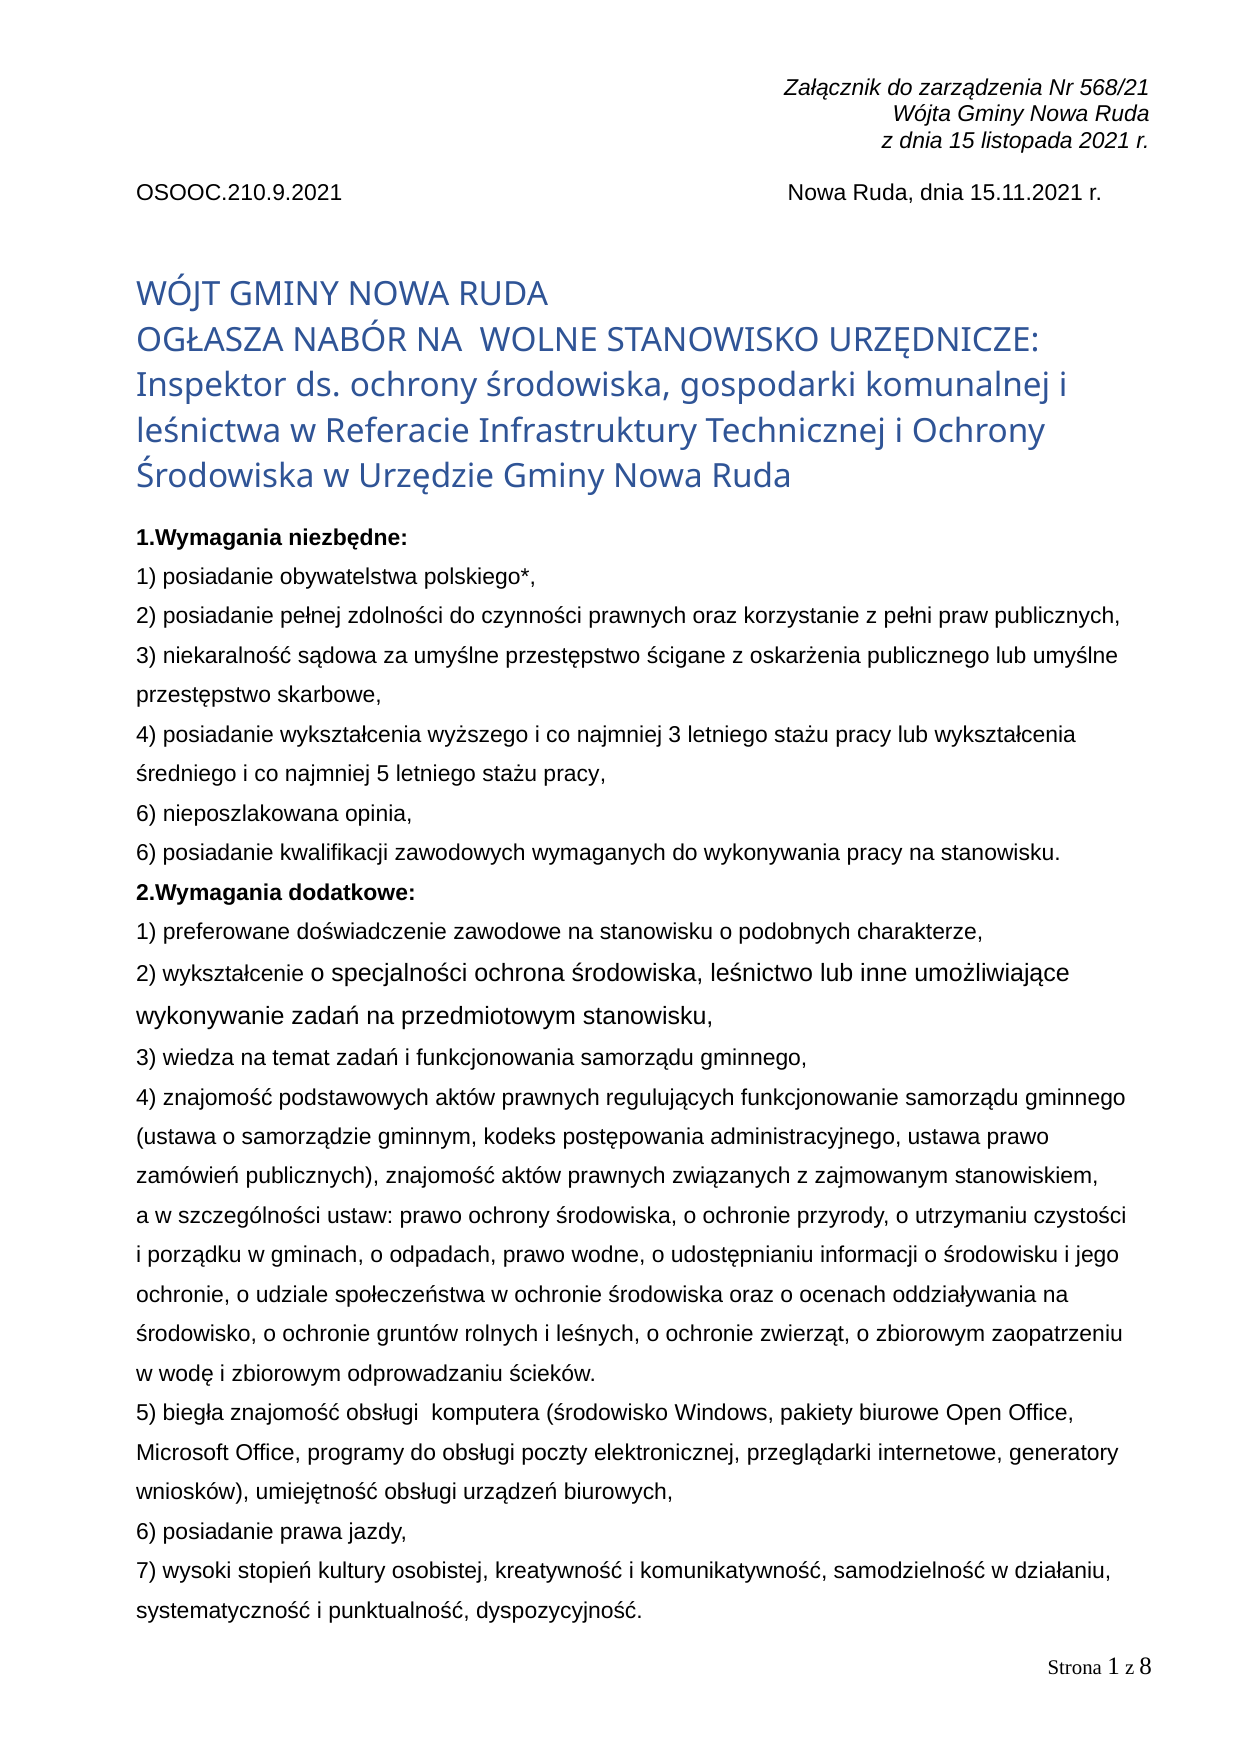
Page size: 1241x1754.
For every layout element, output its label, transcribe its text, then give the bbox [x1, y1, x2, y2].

text 2.Wymagania dodatkowe: [136, 879, 1152, 905]
subtitle WÓJT GMINY NOWA RUDA OGŁASZA NABÓR NA WOLNE STANOWISKO URZĘDNICZE: Inspektor ds. ochrony środowiska, gospodarki komunalnej i leśnictwa w Referacie Infrastruktury Technicznej i Ochrony Środowiska w Urzędzie Gminy Nowa Ruda [136, 270, 1152, 497]
text 6) posiadanie kwalifikacji zawodowych wymaganych do wykonywania pracy na stanowisku. [136, 839, 1152, 866]
text Wójta Gminy Nowa Ruda [136, 100, 1152, 127]
text 1) preferowane doświadczenie zawodowe na stanowisku o podobnych charakterze, [136, 918, 1152, 945]
text OSOOC.210.9.2021 Nowa Ruda, dnia 15.11.2021 r. [136, 179, 1152, 206]
text 7) wysoki stopień kultury osobistej, kreatywność i komunikatywność, samodzielność w działaniu, systematyczność i punktualność, dyspozycyjność. [136, 1557, 1152, 1623]
text 2) wykształcenie o specjalności ochrona środowiska, leśnictwo lub inne umożliwiające wykonywanie zadań na przedmiotowym stanowisku, [136, 958, 1152, 1030]
text 4) znajomość podstawowych aktów prawnych regulujących funkcjonowanie samorządu gminnego (ustawa o samorządzie gminnym, kodeks postępowania administracyjnego, ustawa prawo zamówień publicznych), znajomość aktów prawnych związanych z zajmowanym stanowiskiem, a w szczególności ustaw: prawo ochrony środowiska, o ochronie przyrody, o utrzymaniu czystości i porządku w gminach, o odpadach, prawo wodne, o udostępnianiu informacji o środowisku i jego ochronie, o udziale społeczeństwa w ochronie środowiska oraz o ocenach oddziaływania na środowisko, o ochronie gruntów rolnych i leśnych, o ochronie zwierząt, o zbiorowym zaopatrzeniu w wodę i zbiorowym odprowadzaniu ścieków. [136, 1083, 1152, 1386]
text 5) biegła znajomość obsługi komputera (środowisko Windows, pakiety biurowe Open Office, Microsoft Office, programy do obsługi poczty elektronicznej, przeglądarki internetowe, generatory wniosków), umiejętność obsługi urządzeń biurowych, [136, 1399, 1152, 1505]
text Załącznik do zarządzenia Nr 568/21 [136, 74, 1152, 100]
text z dnia 15 listopada 2021 r. [136, 127, 1152, 153]
text 3) wiedza na temat zadań i funkcjonowania samorządu gminnego, [136, 1044, 1152, 1070]
text 1) posiadanie obywatelstwa polskiego*, 2) posiadanie pełnej zdolności do czynności prawnych oraz korzystanie z pełni praw publicznych, 3) niekaralność sądowa za umyślne przestępstwo ścigane z oskarżenia publicznego lub umyślne przestępstwo skarbowe, 4) posiadanie wykształcenia wyższego i co najmniej 3 letniego stażu pracy lub wykształcenia średniego i co najmniej 5 letniego stażu pracy, [136, 563, 1152, 787]
text 6) nieposzlakowana opinia, [136, 800, 1152, 826]
text 6) posiadanie prawa jazdy, [136, 1518, 1152, 1544]
text 1.Wymagania niezbędne: [136, 523, 1152, 550]
